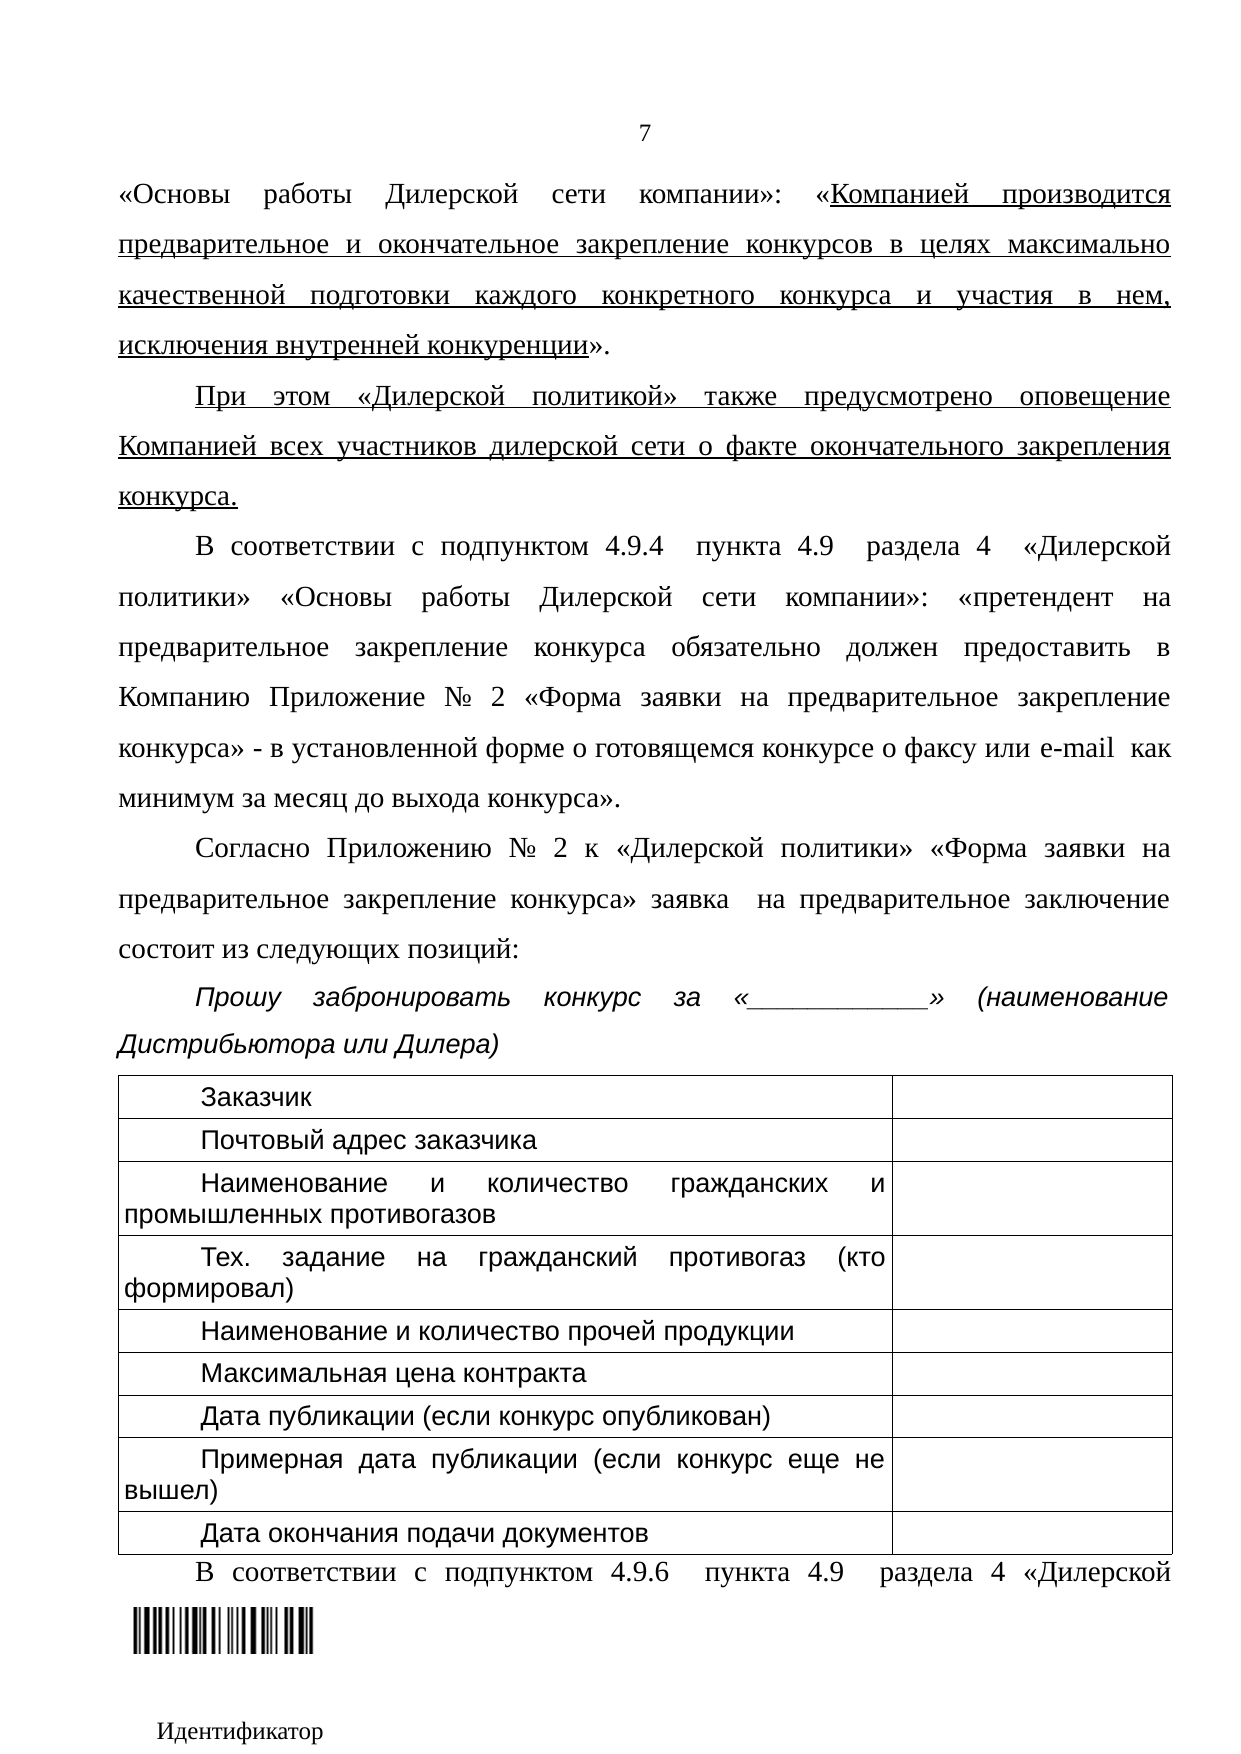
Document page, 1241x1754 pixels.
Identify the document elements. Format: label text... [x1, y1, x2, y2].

picture [118, 1607, 331, 1654]
table_cell Дата окончания подачи документов [119, 1512, 892, 1554]
table_cell [893, 1438, 1172, 1511]
table_cell [893, 1396, 1172, 1437]
table_cell [893, 1512, 1172, 1554]
text «Основы работы Дилерской сети компании»: «Компанией производится предварительное и окончательное закрепление конкурсов в целях максимально [118, 176, 1171, 256]
table_cell Наименование и количество гражданских и промышленных противогазов [119, 1162, 892, 1235]
text исключения внутренней конкуренции». [118, 308, 1171, 361]
text В соответствии с подпунктом 4.9.6 пункта 4.9 раздела 4 «Дилерской [118, 1555, 1171, 1588]
table_cell [893, 1236, 1172, 1309]
text Согласно Приложению № 2 к «Дилерской политики» «Форма заявки на предварительное закрепление конкурса» заявка на предварительное заключение состоит из следующих позиций: [118, 830, 1171, 964]
table_cell Наименование и количество прочей продукции [119, 1310, 892, 1352]
table_cell Примерная дата публикации (если конкурс еще не вышел) [119, 1438, 892, 1511]
table_header [893, 1076, 1172, 1118]
table_cell [893, 1162, 1172, 1235]
text В соответствии с подпунктом 4.9.4 пункта 4.9 раздела 4 «Дилерской политики» «Основы работы Дилерской сети компании»: «претендент на предварительное закрепление конкурса обязательно должен предоставить в Компанию Приложение № 2 «Форма заявки на предварительное закрепление конкурса» - в установленной форме о готовящемся конкурсе о факсу или e-mail как минимум за месяц до выхода конкурса». [118, 528, 1171, 814]
table_cell Максимальная цена контракта [119, 1353, 892, 1394]
text Прошу забронировать конкурс за «____________» (наименование Дистрибьютора или Дилера) [118, 981, 1171, 1059]
table_header Заказчик [119, 1076, 892, 1118]
table_cell [893, 1119, 1172, 1161]
text конкурса. [118, 459, 1171, 512]
text При этом «Дилерской политикой» также предусмотрено оповещение Компанией всех участников дилерской сети о факте окончательного закрепления [118, 378, 1171, 457]
table_cell [893, 1310, 1172, 1352]
table_cell Почтовый адрес заказчика [119, 1119, 892, 1161]
table_cell Тех. задание на гражданский противогаз (кто формировал) [119, 1236, 892, 1309]
table_cell [893, 1353, 1172, 1394]
table_cell Дата публикации (если конкурс опубликован) [119, 1396, 892, 1437]
text качественной подготовки каждого конкретного конкурса и участия в нем, [118, 257, 1171, 306]
